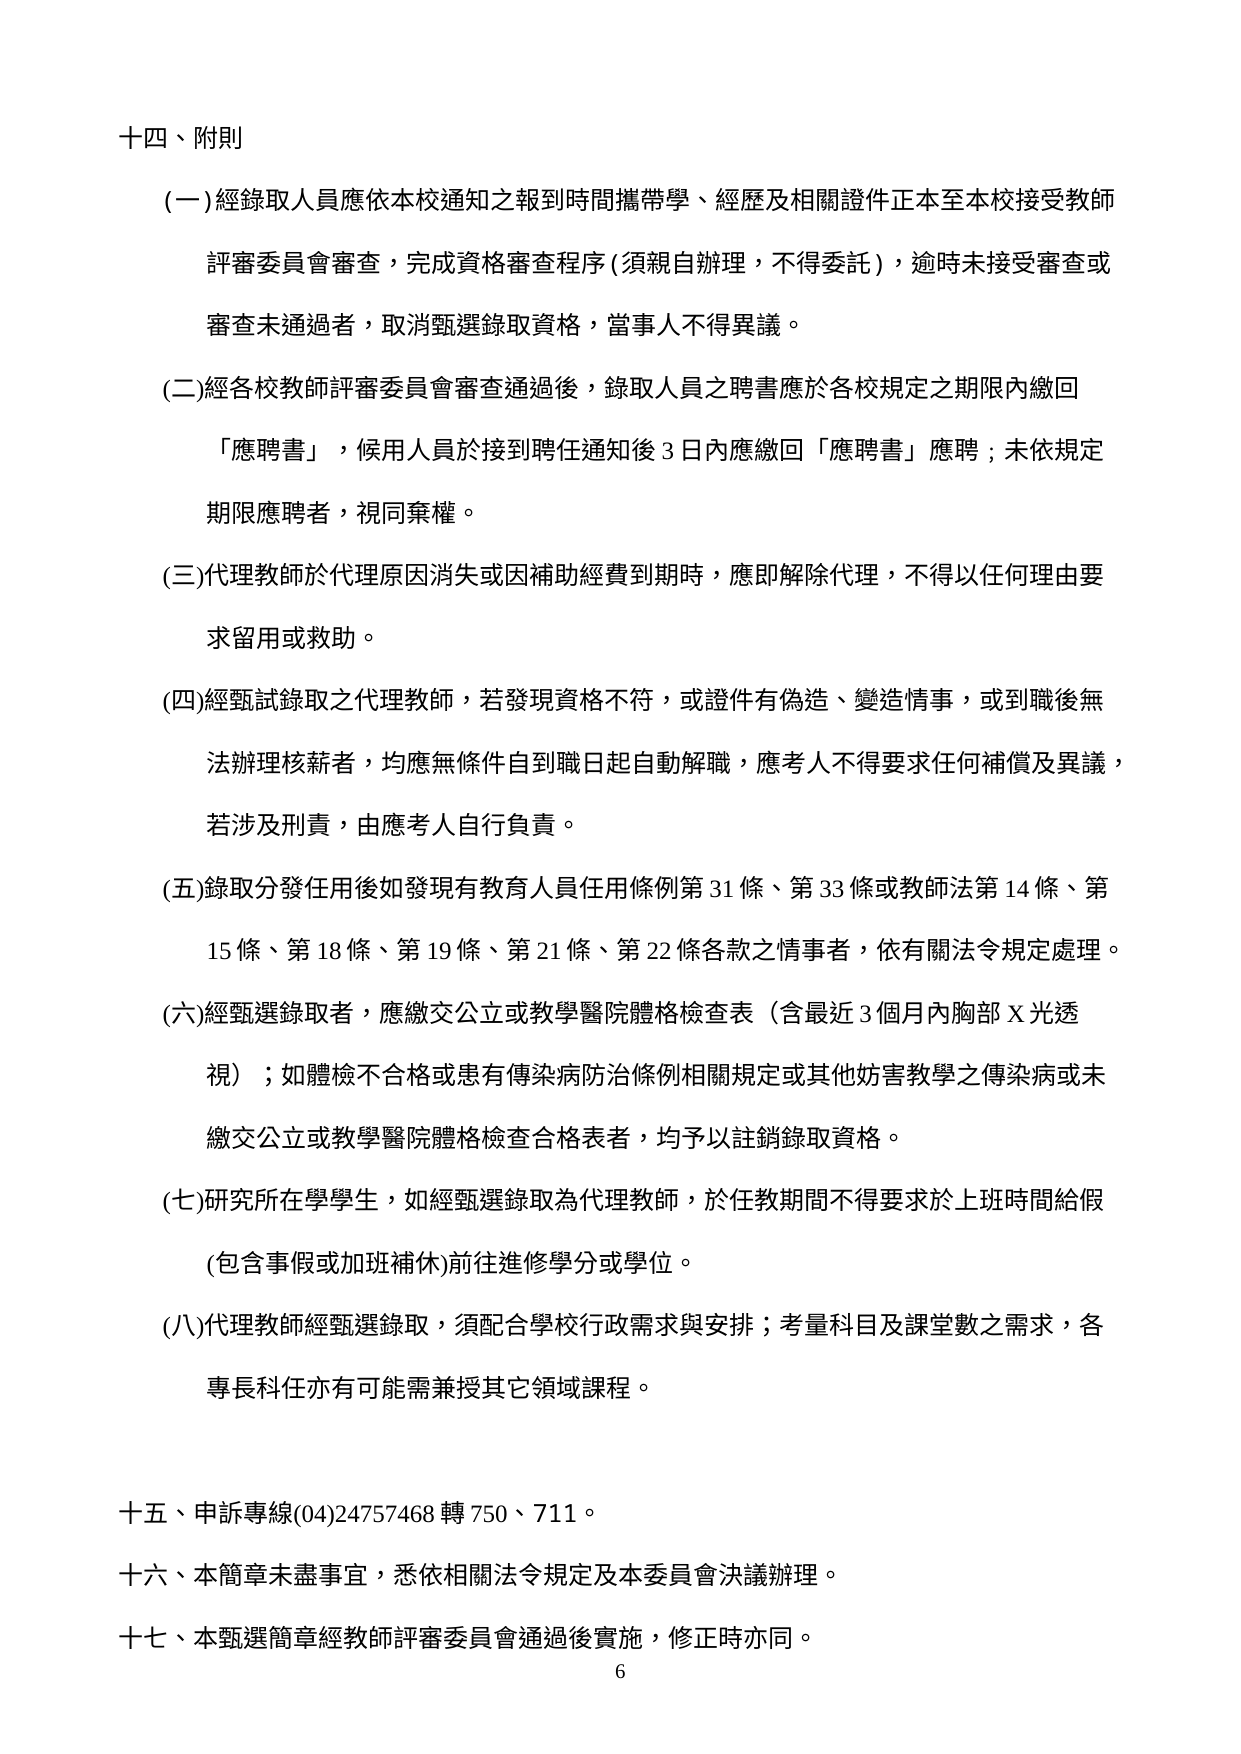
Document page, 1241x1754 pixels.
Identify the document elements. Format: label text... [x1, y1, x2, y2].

text 十五、申訴專線(04)24757468轉750、711。 [118, 1469, 1122, 1532]
text (七)研究所在學學生，如經甄選錄取為代理教師，於任教期間不得要求於上班時間給假(包含事假或加班補休)前往進修學分或學位。 [162, 1157, 1122, 1282]
text (八)代理教師經甄選錄取，須配合學校行政需求與安排；考量科目及課堂數之需求，各專長科任亦有可能需兼授其它領域課程。 [162, 1282, 1122, 1407]
text (四)經甄試錄取之代理教師，若發現資格不符，或證件有偽造、變造情事，或到職後無法辦理核薪者，均應無條件自到職日起自動解職，應考人不得要求任何補償及異議，若涉及刑責，由應考人自行負責。 [162, 657, 1122, 844]
text (六)經甄選錄取者，應繳交公立或教學醫院體格檢查表（含最近3個月內胸部X光透視）；如體檢不合格或患有傳染病防治條例相關規定或其他妨害教學之傳染病或未繳交公立或教學醫院體格檢查合格表者，均予以註銷錄取資格。 [162, 969, 1122, 1157]
text 十七、本甄選簡章經教師評審委員會通過後實施，修正時亦同。 [118, 1594, 1122, 1657]
text (五)錄取分發任用後如發現有教育人員任用條例第31條、第33條或教師法第14條、第15條、第18條、第19條、第21條、第22條各款之情事者，依有關法令規定處理。 [162, 844, 1122, 969]
text 十六、本簡章未盡事宜，悉依相關法令規定及本委員會決議辦理。 [118, 1532, 1122, 1594]
text (三)代理教師於代理原因消失或因補助經費到期時，應即解除代理，不得以任何理由要求留用或救助。 [162, 532, 1122, 657]
text (一)經錄取人員應依本校通知之報到時間攜帶學、經歷及相關證件正本至本校接受教師評審委員會審查，完成資格審查程序(須親自辦理，不得委託)，逾時未接受審查或審查未通過者，取消甄選錄取資格，當事人不得異議。 [160, 157, 1122, 344]
text 十四、附則 [118, 94, 1122, 157]
text (二)經各校教師評審委員會審查通過後，錄取人員之聘書應於各校規定之期限內繳回「應聘書」，候用人員於接到聘任通知後3日內應繳回「應聘書」應聘﹔未依規定期限應聘者，視同棄權。 [162, 344, 1122, 532]
